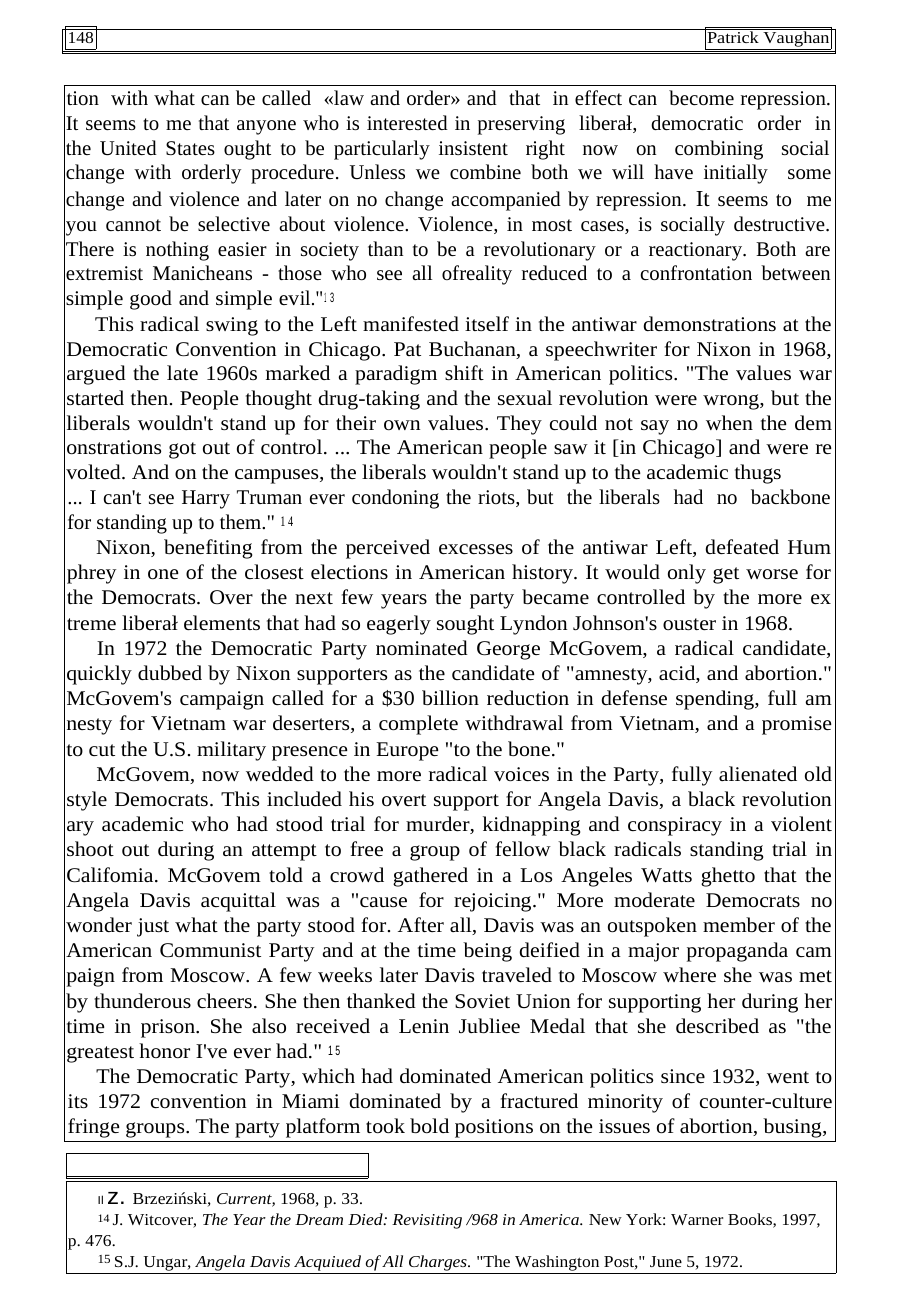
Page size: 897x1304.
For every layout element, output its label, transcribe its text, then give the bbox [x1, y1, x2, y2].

text Il z. Brzeziński, Current, 1968, p. 33. [97, 1183, 836, 1209]
text In 1972 the Democratic Party nominated George McGovem, a radical candidate, quickly dubbed by Nixon supporters as the candidate of "amnesty, acid, and abortion." McGovem's campaign called for a $30 billion reduction in defense spending, full am­ nesty for Vietnam war deserters, a complete withdrawal from Vietnam, and a promise to cut the U.S. military presence in Europe "to the bone." [66, 636, 833, 761]
text Nixon, benefiting from the perceived excesses of the antiwar Left, defeated Hum­ phrey in one of the closest elections in American history. It would only get worse for the Democrats. Over the next few years the party became controlled by the more ex­ treme liberał elements that had so eagerly sought Lyndon Johnson's ouster in 1968. [67, 535, 833, 634]
text 15 S.J. Ungar, Angela Davis Acquiued of All Charges. "The Washington Post," June 5, 1972. [97, 1252, 836, 1271]
text 14 J. Witcover, The Year the Dream Died: Revisiting /968 in America. New York: Warner Books, 1997, p. 476. [68, 1210, 834, 1250]
text 148 [67, 30, 96, 47]
text Patrick Vaughan [707, 30, 831, 47]
text McGovem, now wedded to the more radical voices in the Party, fully alienated old style Democrats. This included his overt support for Angela Davis, a black revolution­ ary academic who had stood trial for murder, kidnapping and conspiracy in a violent shoot out during an attempt to free a group of fellow black radicals standing trial in Califomia. McGovem told a crowd gathered in a Los Angeles Watts ghetto that the Angela Davis acquittal was a "cause for rejoicing." More moderate Democrats no wonder just what the party stood for. After all, Davis was an outspoken member of the American Communist Party and at the time being deified in a major propaganda cam­ paign from Moscow. A few weeks later Davis traveled to Moscow where she was met by thunderous cheers. She then thanked the Soviet Union for supporting her during her time in prison. She also received a Lenin Jubliee Medal that she described as "the greatest honor I've ever had." 1 5 [66, 762, 834, 1063]
text tion with what can be called «law and order» and that in effect can become repression. It seems to me that anyone who is interested in preserving liberał, democratic order in the United States ought to be particularly insistent right now on combining social change with orderly procedure. Unless we combine both we will have initially some change and violence and later on no change accompanied by repression. It seems to me you cannot be selective about violence. Violence, in most cases, is socially destructive. There is nothing easier in society than to be a revolutionary or a reactionary. Both are extremist Manicheans - those who see all ofreality reduced to a confrontation between simple good and simple evil."1 3 [66, 86, 832, 310]
text This radical swing to the Left manifested itself in the antiwar demonstrations at the Democratic Convention in Chicago. Pat Buchanan, a speechwriter for Nixon in 1968, argued the late 1960s marked a paradigm shift in American politics. "The values war started then. People thought drug-taking and the sexual revolution were wrong, but the liberals wouldn't stand up for their own values. They could not say no when the dem­ onstrations got out of control. ... The American people saw it [in Chicago] and were re­ volted. And on the campuses, the liberals wouldn't stand up to the academic thugs [66, 312, 833, 484]
text ... I can't see Harry Truman ever condoning the riots, but the liberals had no backbone for standing up to them." 1 4 [67, 485, 832, 534]
text The Democratic Party, which had dominated American politics since 1932, went to its 1972 convention in Miami dominated by a fractured minority of counter-culture fringe groups. The party platform took bold positions on the issues of abortion, busing, [67, 1064, 833, 1138]
